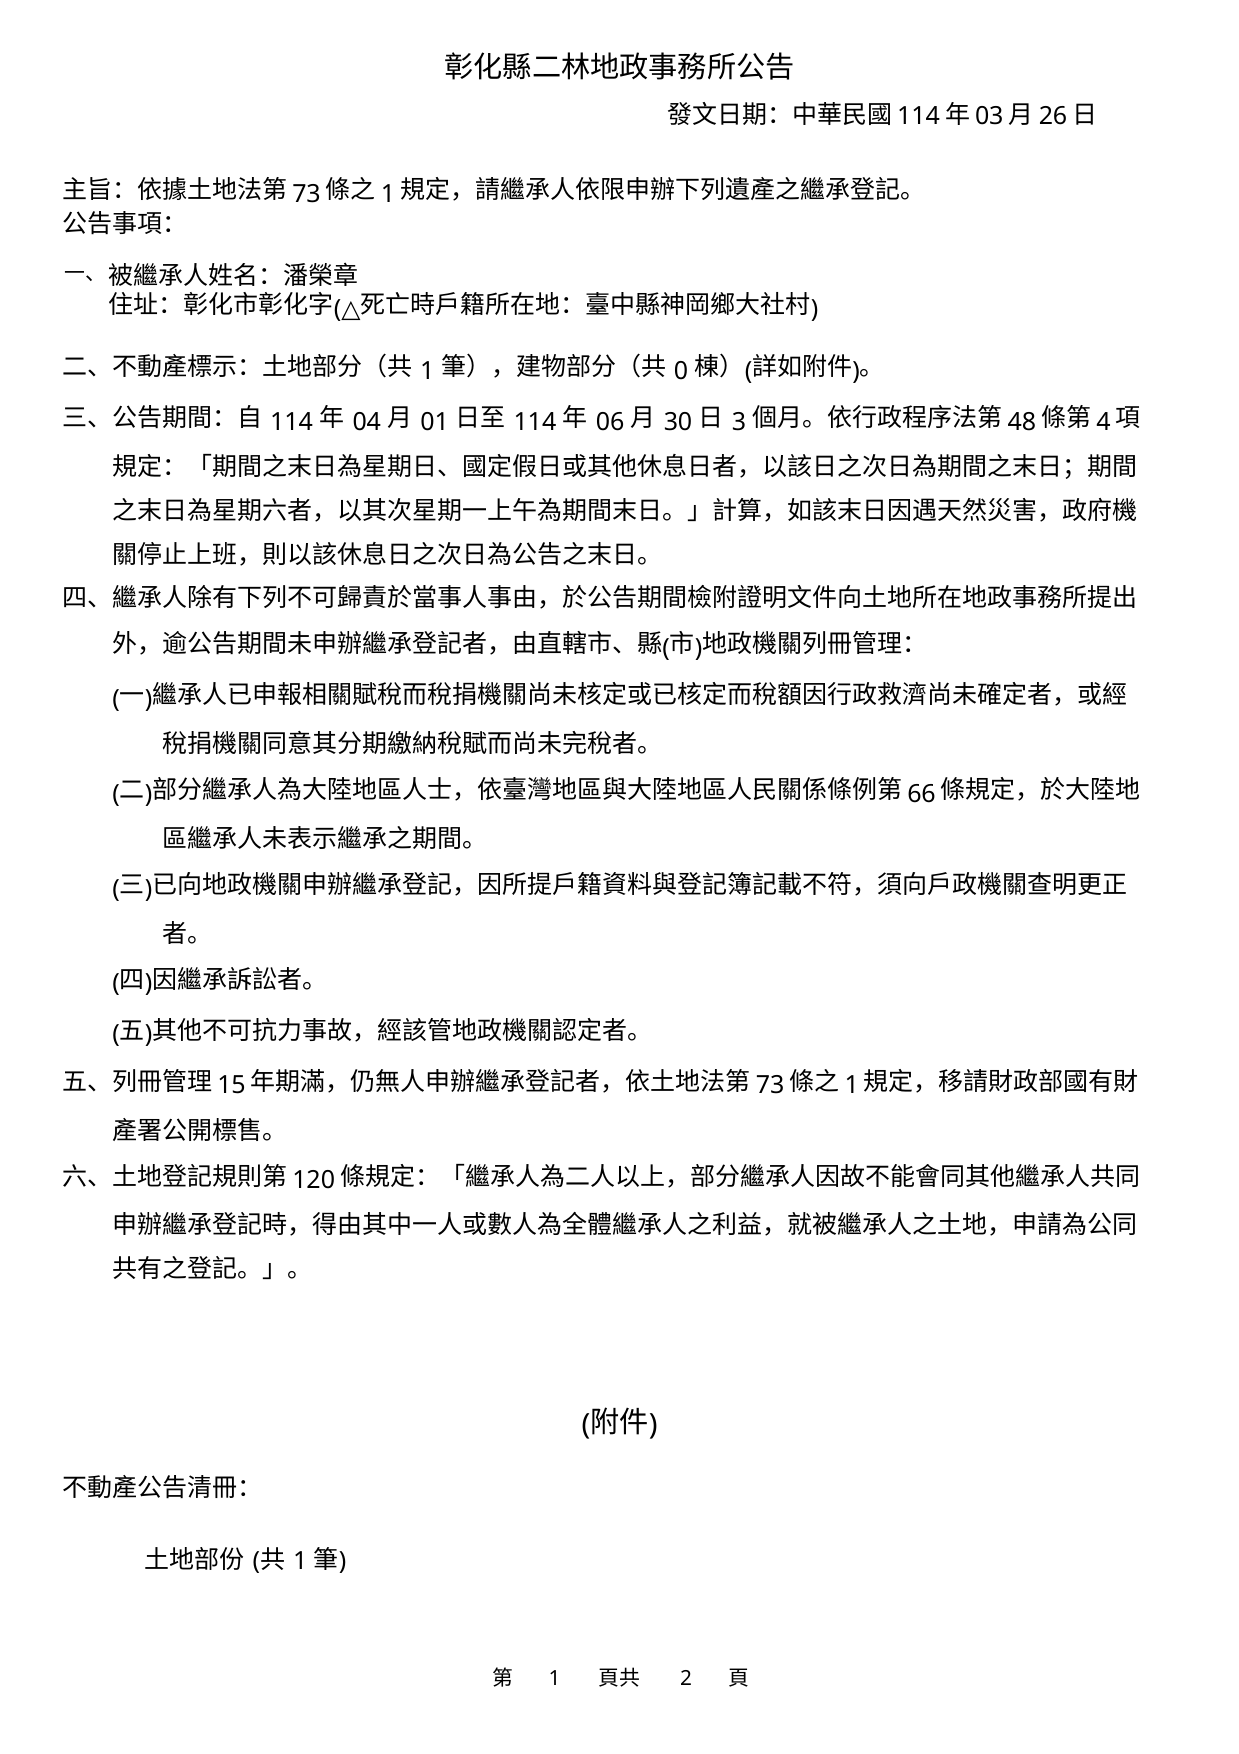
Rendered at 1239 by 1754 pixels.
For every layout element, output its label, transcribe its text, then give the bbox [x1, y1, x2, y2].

table_cell [1177, 1598, 1239, 1657]
table_header [718, 0, 759, 41]
table_cell [1177, 261, 1239, 312]
table_cell [0, 312, 62, 353]
table_cell [1177, 353, 1239, 1352]
table_cell [62, 135, 109, 176]
table_cell 頁 [718, 1658, 759, 1698]
table_cell [653, 135, 667, 176]
table_cell [523, 95, 585, 135]
table_cell [523, 1598, 585, 1657]
table_header [667, 0, 718, 41]
table_cell 2 [653, 1658, 718, 1698]
table_cell [1177, 41, 1239, 94]
table_cell [718, 1352, 759, 1392]
table_cell [585, 135, 653, 176]
table_cell [1177, 95, 1239, 135]
table_cell [523, 135, 585, 176]
table_cell [1177, 216, 1239, 261]
table_cell [483, 1598, 523, 1657]
table_cell [0, 1352, 62, 1392]
table_cell [0, 41, 62, 94]
table_cell [62, 1352, 109, 1392]
table_cell 被繼承人姓名：潘榮章 住址：彰化市彰化字(△死亡時戶籍所在地：臺中縣神岡鄉大社村) [109, 261, 1177, 353]
table_cell [0, 353, 62, 1352]
table_header [109, 0, 482, 41]
table_cell [585, 1352, 653, 1392]
table_cell 1 [523, 1658, 585, 1698]
table_cell 頁共 [585, 1658, 653, 1698]
table_cell [62, 95, 109, 135]
table_cell 土地部份 (共 1 筆) [62, 1526, 1177, 1597]
table_header [0, 0, 62, 41]
table_cell [759, 135, 1177, 176]
table_cell [1177, 1454, 1239, 1526]
table_cell [585, 95, 653, 135]
table_cell [759, 1352, 1177, 1392]
table_cell 不動產公告清冊： [62, 1454, 1177, 1526]
table_cell [667, 135, 718, 176]
table_cell [0, 176, 62, 216]
table_cell [1177, 312, 1239, 353]
table_cell [718, 1598, 759, 1657]
table_cell [523, 1352, 585, 1392]
table_cell [653, 1598, 667, 1657]
table_cell [483, 1352, 523, 1392]
table_header [653, 0, 667, 41]
table_header [483, 0, 523, 41]
table_cell [1177, 135, 1239, 176]
table_header [585, 0, 653, 41]
table_cell [109, 1598, 482, 1657]
table_cell 彰化縣二林地政事務所公告 [62, 41, 1177, 94]
table_cell [759, 1598, 1177, 1657]
table_cell [109, 95, 482, 135]
table_cell [0, 261, 62, 312]
table_cell [1177, 1352, 1239, 1392]
table_cell [1177, 176, 1239, 216]
table_cell [759, 1658, 1177, 1698]
table_cell [1177, 1658, 1239, 1698]
table_cell [653, 95, 667, 135]
table_cell [62, 1658, 109, 1698]
table_cell [653, 1352, 667, 1392]
table_cell [62, 312, 109, 353]
table_header [1177, 0, 1239, 41]
table_cell [0, 1526, 62, 1597]
table_cell 主旨：依據土地法第73條之1規定，請繼承人依限申辦下列遺產之繼承登記。 公告事項： [62, 176, 1177, 261]
table_cell 二、不動產標示：土地部分（共 1 筆），建物部分（共 0 棟）(詳如附件)。 三、公告期間：自 114 年 04 月 01 日至 114 年 06 月 30 日 3 個月。依行政程序法第48條第4項 規定：「期間之末日為星期日、國定假日或其他休息日者，以該日之次日為期間之末日；期間 之末日為星期六者，以其次星期一上午為期間末日。」計算，如該末日因遇天然災害，政府機 關停止上班，則以該休息日之次日為公告之末日。 四、繼承人除有下列不可歸責於當事人事由，於公告期間檢附證明文件向土地所在地政事務所提出 外，逾公告期間未申辦繼承登記者，由直轄市、縣(市)地政機關列冊管理： (一)繼承人已申報相關賦稅而稅捐機關尚未核定或已核定而稅額因行政救濟尚未確定者，或經 稅捐機關同意其分期繳納稅賦而尚未完稅者。 (二)部分繼承人為大陸地區人士，依臺灣地區與大陸地區人民關係條例第66條規定，於大陸地 區繼承人未表示繼承之期間。 (三)已向地政機關申辦繼承登記，因所提戶籍資料與登記簿記載不符，須向戶政機關查明更正 者。 (四)因繼承訴訟者。 (五)其他不可抗力事故，經該管地政機關認定者。 五、列冊管理15年期滿，仍無人申辦繼承登記者，依土地法第73條之1規定，移請財政部國有財 產署公開標售。 六、土地登記規則第120條規定：「繼承人為二人以上，部分繼承人因故不能會同其他繼承人共同 申辦繼承登記時，得由其中一人或數人為全體繼承人之利益，就被繼承人之土地，申請為公同 共有之登記。」。 [62, 353, 1177, 1352]
table_header [62, 0, 109, 41]
table_cell [483, 135, 523, 176]
table_cell [109, 1658, 482, 1698]
table_cell [1177, 1526, 1239, 1597]
table_cell 發文日期：中華民國114年03月26日 [667, 95, 1177, 135]
table_cell [0, 216, 62, 261]
table_cell [0, 1658, 62, 1698]
table_cell [0, 95, 62, 135]
table_cell (附件) [62, 1392, 1177, 1453]
table_header [759, 0, 1177, 41]
table_cell [667, 1598, 718, 1657]
table_cell [1177, 1392, 1239, 1453]
table_cell [109, 1352, 482, 1392]
table_cell [0, 1598, 62, 1657]
table_cell [109, 135, 482, 176]
table_cell [0, 1454, 62, 1526]
table_header [523, 0, 585, 41]
table_cell [62, 1598, 109, 1657]
table_cell [718, 135, 759, 176]
table_cell [0, 135, 62, 176]
table_cell 第 [483, 1658, 523, 1698]
table_cell [0, 1392, 62, 1453]
table_cell [667, 1352, 718, 1392]
table_cell 一、 [62, 261, 109, 312]
table_cell [483, 95, 523, 135]
table_cell [585, 1598, 653, 1657]
